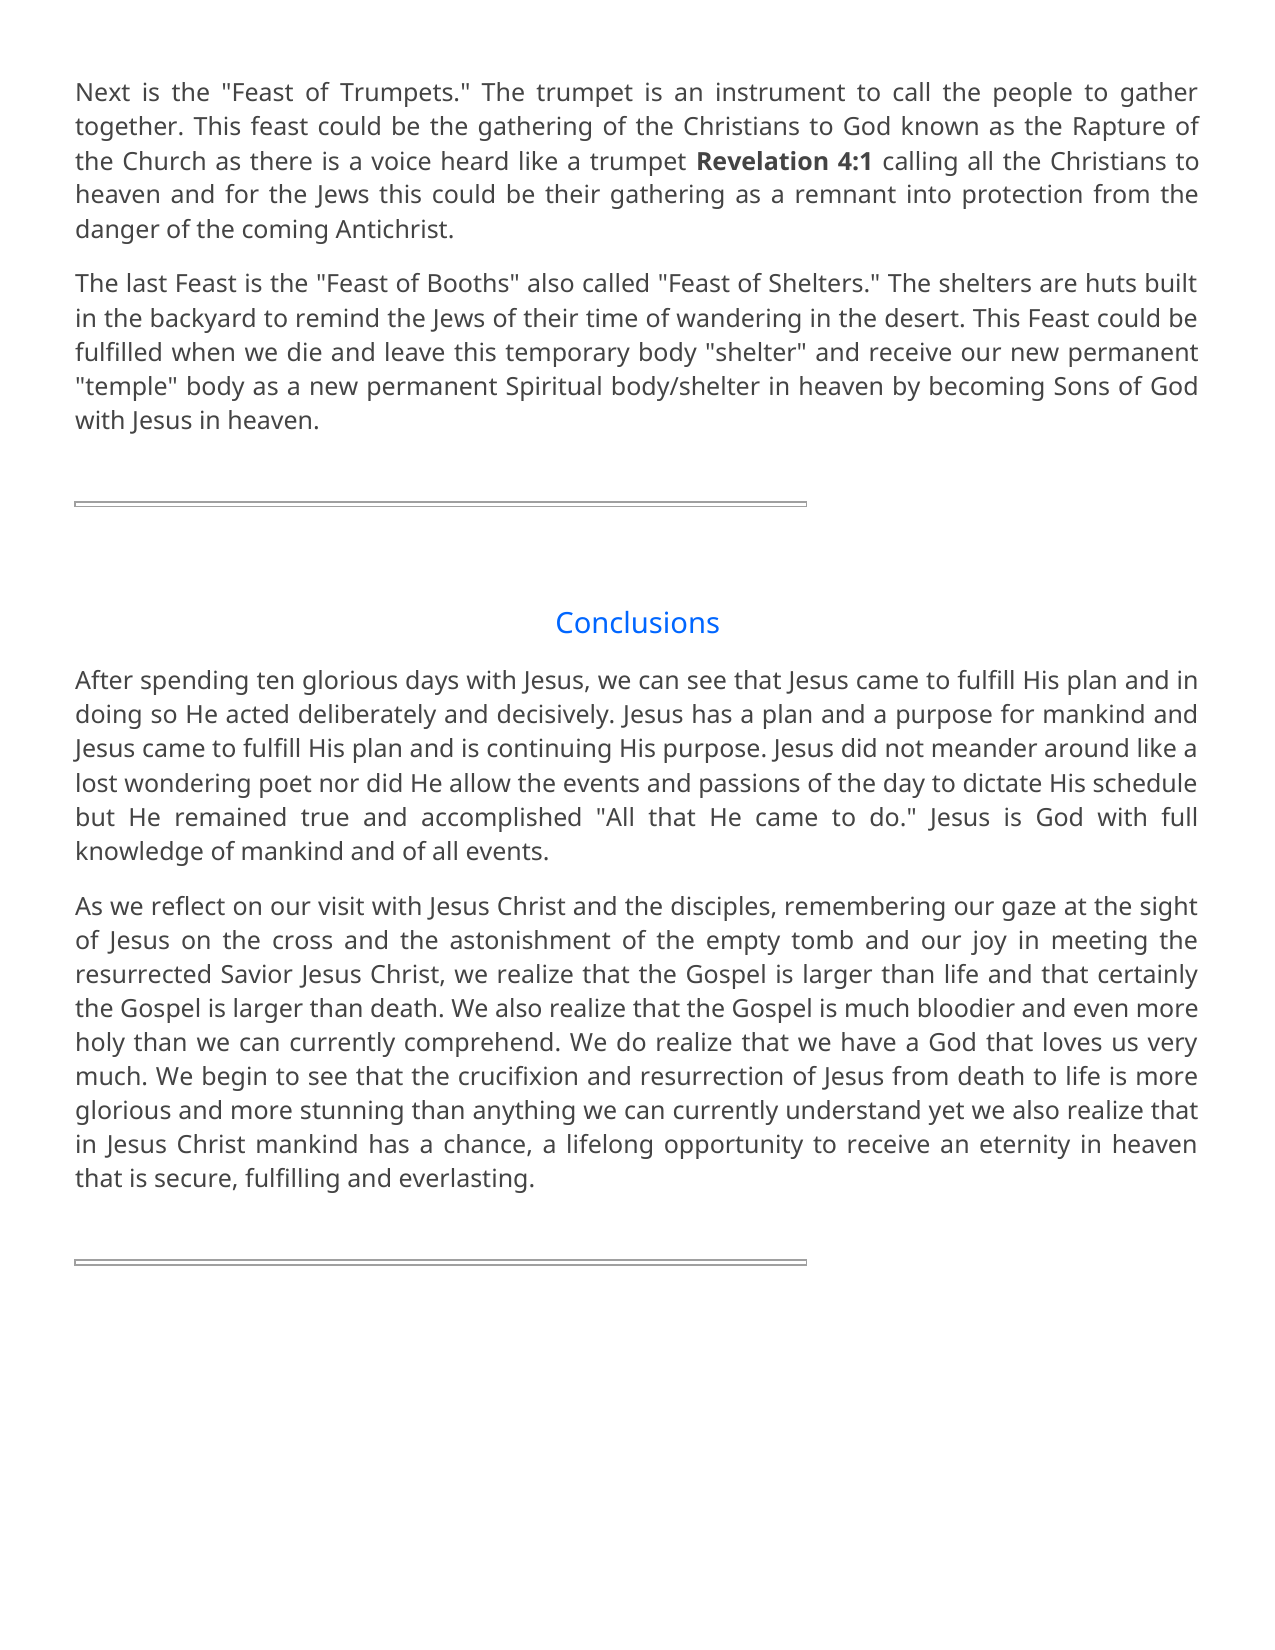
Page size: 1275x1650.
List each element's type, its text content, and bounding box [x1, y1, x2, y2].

text As we reflect on our visit with Jesus Christ and the disciples, remembering our gaze at the sight of Jesus on the cross and the astonishment of the empty tomb and our joy in meeting the resurrected Savior Jesus Christ, we realize that the Gospel is larger than life and that certainly the Gospel is larger than death. We also realize that the Gospel is much bloodier and even more holy than we can currently comprehend. We do realize that we have a God that loves us very much. We begin to see that the crucifixion and resurrection of Jesus from death to life is more glorious and more stunning than anything we can currently understand yet we also realize that in Jesus Christ mankind has a chance, a lifelong opportunity to receive an eternity in heaven that is secure, fulfilling and everlasting. [75, 888, 1200, 1195]
text The last Feast is the "Feast of Booths" also called "Feast of Shelters." The shelters are huts built in the backyard to remind the Jews of their time of wandering in the desert. This Feast could be fulfilled when we die and leave this temporary body "shelter" and receive our new permanent "temple" body as a new permanent Spiritual body/shelter in heaven by becoming Sons of God with Jesus in heaven. [75, 266, 1200, 436]
text After spending ten glorious days with Jesus, we can see that Jesus came to fulfill His plan and in doing so He acted deliberately and decisively. Jesus has a plan and a purpose for mankind and Jesus came to fulfill His plan and is continuing His purpose. Jesus did not meander around like a lost wondering poet nor did He allow the events and passions of the day to dictate His schedule but He remained true and accomplished "All that He came to do." Jesus is God with full knowledge of mankind and of all events. [75, 663, 1200, 867]
subtitle Conclusions [75, 602, 1200, 642]
text Next is the "Feast of Trumpets." The trumpet is an instrument to call the people to gather together. This feast could be the gathering of the Christians to God known as the Rapture of the Church as there is a voice heard like a trumpet Revelation 4:1 calling all the Christians to heaven and for the Jews this could be their gathering as a remnant into protection from the danger of the coming Antichrist. [75, 75, 1200, 245]
